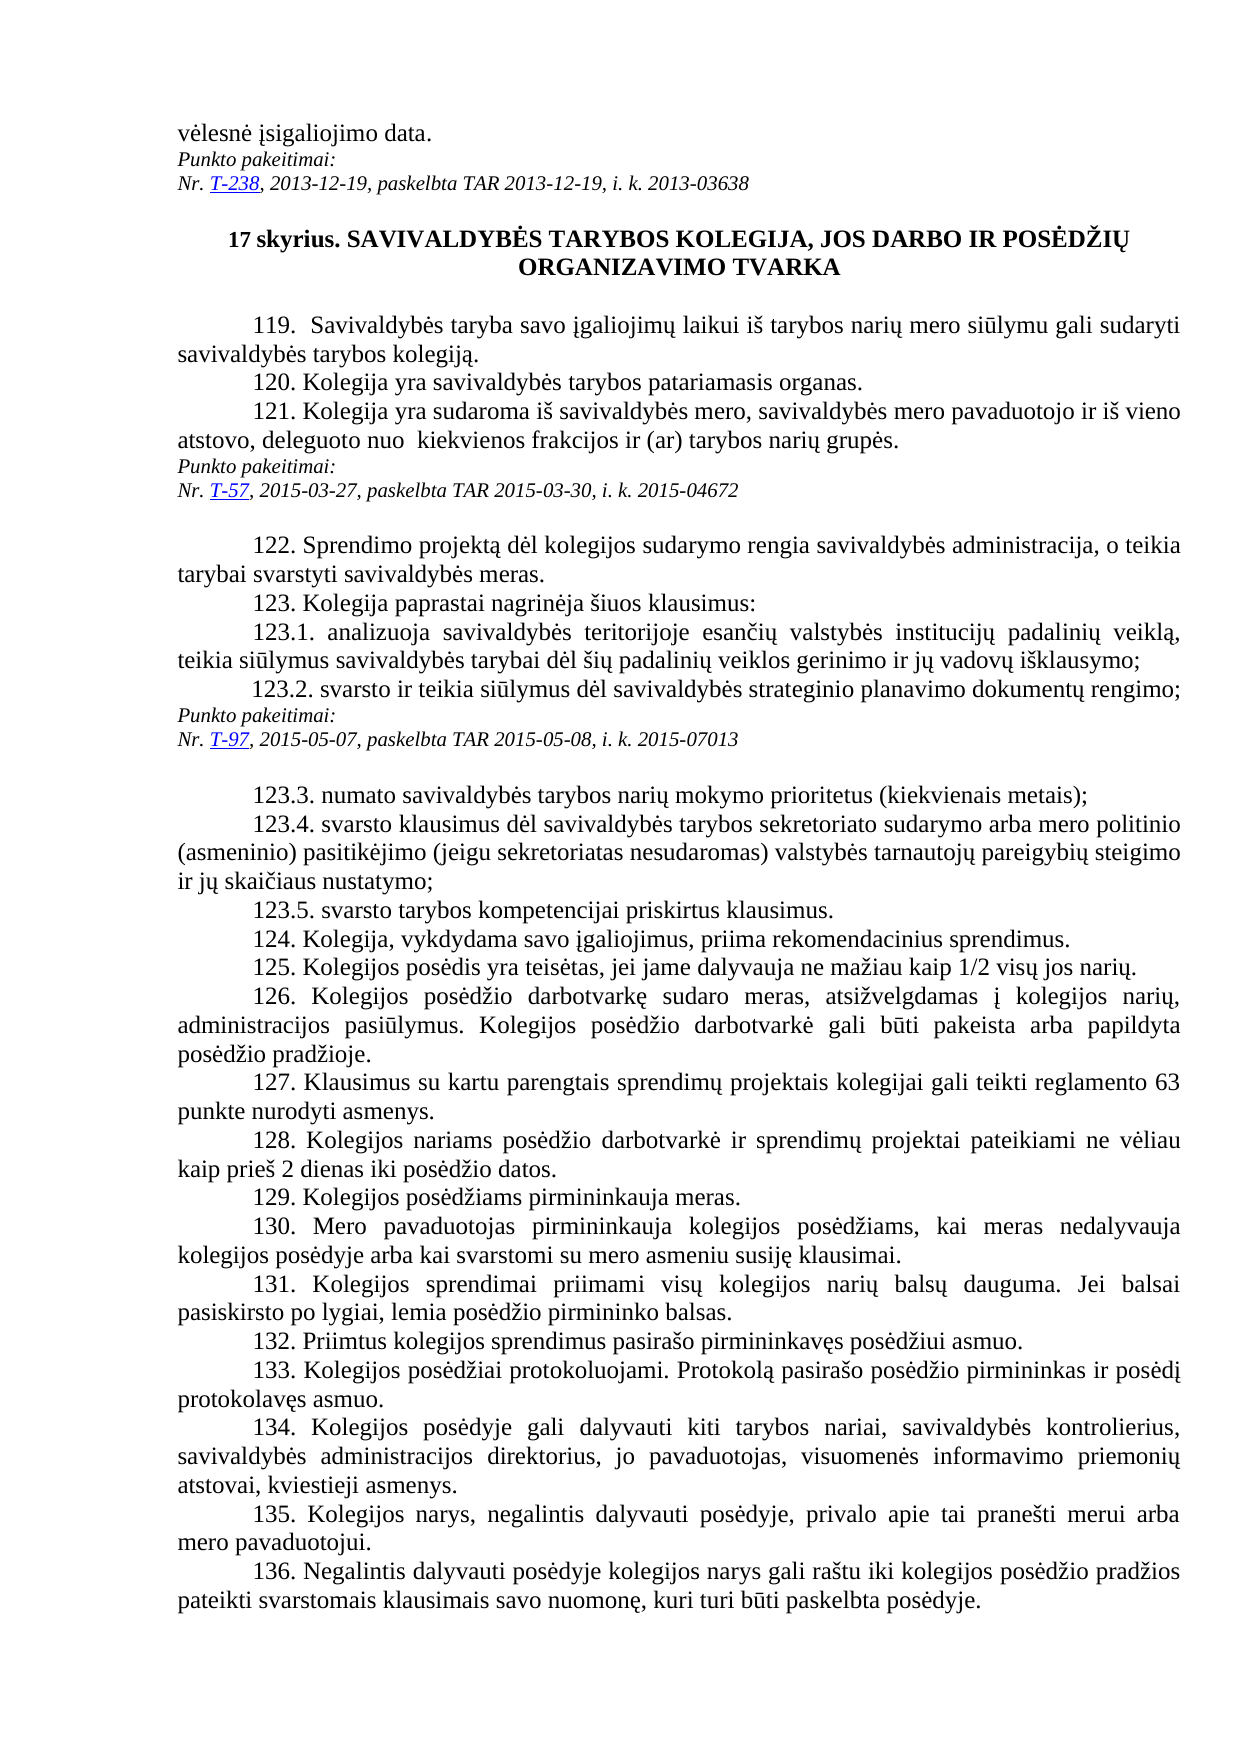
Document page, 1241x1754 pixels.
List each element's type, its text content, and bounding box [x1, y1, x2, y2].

text 123.4. svarsto klausimus dėl savivaldybės tarybos sekretoriato sudarymo arba mero politinio (asmeninio) pasitikėjimo (jeigu sekretoriatas nesudaromas) valstybės tarnautojų pareigybių steigimo ir jų skaičiaus nustatymo; [177, 809, 1181, 895]
text 128. Kolegijos nariams posėdžio darbotvarkė ir sprendimų projektai pateikiami ne vėliau kaip prieš 2 dienas iki posėdžio datos. [177, 1125, 1181, 1182]
text vėlesnė įsigaliojimo data. [177, 118, 1181, 147]
text 123.3. numato savivaldybės tarybos narių mokymo prioritetus (kiekvienais metais); [177, 780, 1181, 809]
text 123.5. svarsto tarybos kompetencijai priskirtus klausimus. [177, 895, 1181, 924]
text 131. Kolegijos sprendimai priimami visų kolegijos narių balsų dauguma. Jei balsai pasiskirsto po lygiai, lemia posėdžio pirmininko balsas. [177, 1269, 1181, 1326]
text 133. Kolegijos posėdžiai protokoluojami. Protokolą pasirašo posėdžio pirmininkas ir posėdį protokolavęs asmuo. [177, 1355, 1181, 1412]
text 136. Negalintis dalyvauti posėdyje kolegijos narys gali raštu iki kolegijos posėdžio pradžios pateikti svarstomais klausimais savo nuomonę, kuri turi būti paskelbta posėdyje. [177, 1556, 1181, 1614]
text 119. Savivaldybės taryba savo įgaliojimų laikui iš tarybos narių mero siūlymu gali sudaryti savivaldybės tarybos kolegiją. [177, 310, 1181, 367]
text 127. Klausimus su kartu parengtais sprendimų projektais kolegijai gali teikti reglamento 63 punkte nurodyti asmenys. [177, 1067, 1181, 1125]
text 129. Kolegijos posėdžiams pirmininkauja meras. [177, 1182, 1181, 1211]
text Nr. T-57, 2015-03-27, paskelbta TAR 2015-03-30, i. k. 2015-04672 [177, 478, 1181, 502]
text 126. Kolegijos posėdžio darbotvarkę sudaro meras, atsižvelgdamas į kolegijos narių, administracijos pasiūlymus. Kolegijos posėdžio darbotvarkė gali būti pakeista arba papildyta posėdžio pradžioje. [177, 981, 1181, 1067]
text 17 skyrius. SAVIVALDYBĖS TARYBOS KOLEGIJA, JOS DARBO IR POSĖDŽIŲ ORGANIZAVIMO TVARKA [177, 224, 1181, 281]
text 123.1. analizuoja savivaldybės teritorijoje esančių valstybės institucijų padalinių veiklą, teikia siūlymus savivaldybės tarybai dėl šių padalinių veiklos gerinimo ir jų vadovų išklausymo; [177, 617, 1181, 674]
text 130. Mero pavaduotojas pirmininkauja kolegijos posėdžiams, kai meras nedalyvauja kolegijos posėdyje arba kai svarstomi su mero asmeniu susiję klausimai. [177, 1211, 1181, 1269]
text 120. Kolegija yra savivaldybės tarybos patariamasis organas. [177, 367, 1181, 396]
text 123. Kolegija paprastai nagrinėja šiuos klausimus: [177, 588, 1181, 617]
text Punkto pakeitimai: [177, 147, 1181, 171]
text 122. Sprendimo projektą dėl kolegijos sudarymo rengia savivaldybės administracija, o teikia tarybai svarstyti savivaldybės meras. [177, 531, 1181, 588]
text Punkto pakeitimai: [177, 454, 1181, 478]
text 121. Kolegija yra sudaroma iš savivaldybės mero, savivaldybės mero pavaduotojo ir iš vieno atstovo, deleguoto nuo kiekvienos frakcijos ir (ar) tarybos narių grupės. [177, 396, 1181, 454]
text 123.2. svarsto ir teikia siūlymus dėl savivaldybės strateginio planavimo dokumentų rengimo; [177, 674, 1181, 703]
text 124. Kolegija, vykdydama savo įgaliojimus, priima rekomendacinius sprendimus. [177, 924, 1181, 952]
text Punkto pakeitimai: [177, 703, 1181, 727]
text Nr. T-97, 2015-05-07, paskelbta TAR 2015-05-08, i. k. 2015-07013 [177, 727, 1181, 751]
text 134. Kolegijos posėdyje gali dalyvauti kiti tarybos nariai, savivaldybės kontrolierius, savivaldybės administracijos direktorius, jo pavaduotojas, visuomenės informavimo priemonių atstovai, kviestieji asmenys. [177, 1412, 1181, 1499]
text 132. Priimtus kolegijos sprendimus pasirašo pirmininkavęs posėdžiui asmuo. [177, 1326, 1181, 1355]
text 125. Kolegijos posėdis yra teisėtas, jei jame dalyvauja ne mažiau kaip 1/2 visų jos narių. [177, 952, 1181, 981]
text Nr. T-238, 2013-12-19, paskelbta TAR 2013-12-19, i. k. 2013-03638 [177, 171, 1181, 195]
text 135. Kolegijos narys, negalintis dalyvauti posėdyje, privalo apie tai pranešti merui arba mero pavaduotojui. [177, 1499, 1181, 1556]
